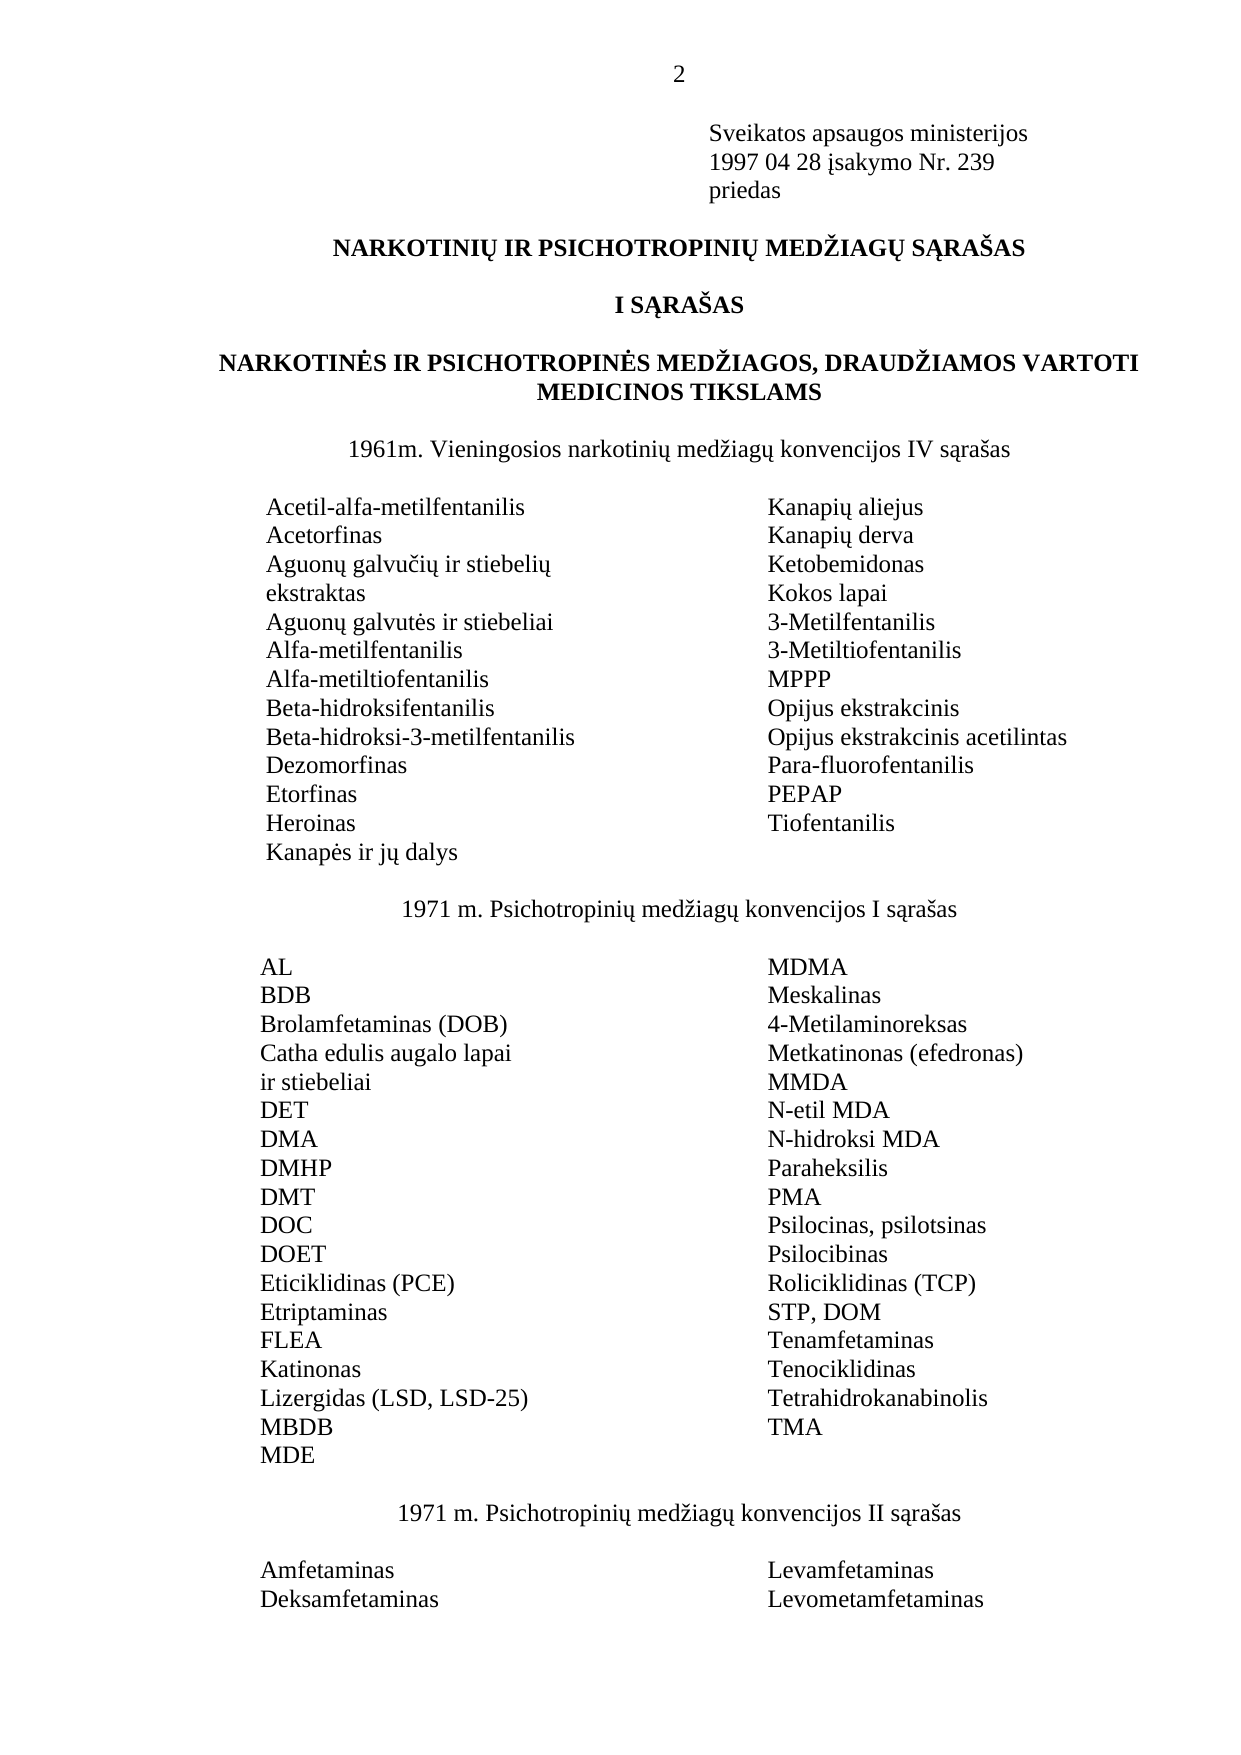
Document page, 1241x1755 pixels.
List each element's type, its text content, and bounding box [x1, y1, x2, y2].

table_cell Psilocinas, psilotsinas [756, 1211, 1204, 1239]
table_cell DMT [177, 1182, 756, 1211]
table_cell [756, 837, 1204, 866]
table_cell 3-Metilfentanilis [756, 607, 1204, 636]
table_cell Levometamfetaminas [756, 1584, 1204, 1613]
text 1961m. Vieningosios narkotinių medžiagų konvencijos IV sąrašas [177, 434, 1181, 463]
table_cell Opijus ekstrakcinis acetilintas [756, 722, 1204, 751]
table_cell Aguonų galvutės ir stiebeliai [177, 607, 756, 636]
table_cell Etorfinas [177, 779, 756, 808]
text 1997 04 28 įsakymo Nr. 239 [177, 147, 1181, 176]
table_cell PMA [756, 1182, 1204, 1211]
text NARKOTINIŲ IR PSICHOTROPINIŲ MEDŽIAGŲ SĄRAŠAS [177, 233, 1181, 262]
table_cell STP, DOM [756, 1297, 1204, 1326]
table_cell TMA [756, 1412, 1204, 1441]
table_cell Tetrahidrokanabinolis [756, 1383, 1204, 1412]
text 1971 m. Psichotropinių medžiagų konvencijos I sąrašas [177, 894, 1181, 923]
table_cell ekstraktas [177, 578, 756, 607]
table_cell DOC [177, 1211, 756, 1239]
table_cell MDE [177, 1441, 756, 1469]
table_header Levamfetaminas [756, 1556, 1204, 1584]
table_cell Acetorfinas [177, 521, 756, 549]
table_header Kanapių aliejus [756, 492, 1204, 521]
table_cell PEPAP [756, 779, 1204, 808]
table_cell MMDA [756, 1067, 1204, 1096]
table_cell Opijus ekstrakcinis [756, 693, 1204, 722]
table_cell Tenociklidinas [756, 1354, 1204, 1383]
table_cell Dezomorfinas [177, 751, 756, 779]
table_cell ir stiebeliai [177, 1067, 756, 1096]
table_cell Aguonų galvučių ir stiebelių [177, 549, 756, 578]
table_cell Kanapių derva [756, 521, 1204, 549]
table_cell Catha edulis augalo lapai [177, 1038, 756, 1067]
text 1971 m. Psichotropinių medžiagų konvencijos II sąrašas [177, 1498, 1181, 1527]
table_cell FLEA [177, 1326, 756, 1354]
table_cell Katinonas [177, 1354, 756, 1383]
table_cell Deksamfetaminas [177, 1584, 756, 1613]
table_cell Roliciklidinas (TCP) [756, 1268, 1204, 1297]
table_cell Tenamfetaminas [756, 1326, 1204, 1354]
table_cell 4-Metilaminoreksas [756, 1009, 1204, 1038]
table_header AL [177, 952, 756, 981]
table_cell Kanapės ir jų dalys [177, 837, 756, 866]
table_cell Alfa-metilfentanilis [177, 636, 756, 664]
table_header MDMA [756, 952, 1204, 981]
table_cell DMA [177, 1124, 756, 1153]
table_cell Kokos lapai [756, 578, 1204, 607]
table_cell Beta-hidroksi-3-metilfentanilis [177, 722, 756, 751]
table_cell N-etil MDA [756, 1096, 1204, 1124]
table_cell Alfa-metiltiofentanilis [177, 664, 756, 693]
table_cell Paraheksilis [756, 1153, 1204, 1182]
table_cell Para-fluorofentanilis [756, 751, 1204, 779]
table_cell Metkatinonas (efedronas) [756, 1038, 1204, 1067]
table_cell 3-Metiltiofentanilis [756, 636, 1204, 664]
table_cell N-hidroksi MDA [756, 1124, 1204, 1153]
table_cell DOET [177, 1239, 756, 1268]
table_header Amfetaminas [177, 1556, 756, 1584]
table_cell DMHP [177, 1153, 756, 1182]
table_cell Eticiklidinas (PCE) [177, 1268, 756, 1297]
table_cell Tiofentanilis [756, 808, 1204, 837]
text priedas [177, 176, 1181, 204]
table_cell MPPP [756, 664, 1204, 693]
table_cell [756, 1441, 1204, 1469]
table_cell DET [177, 1096, 756, 1124]
table_cell BDB [177, 981, 756, 1009]
table_cell Etriptaminas [177, 1297, 756, 1326]
text NARKOTINĖS IR PSICHOTROPINĖS MEDŽIAGOS, DRAUDŽIAMOS VARTOTI MEDICINOS TIKSLAMS [177, 348, 1181, 406]
table_cell Brolamfetaminas (DOB) [177, 1009, 756, 1038]
table_cell Meskalinas [756, 981, 1204, 1009]
text Sveikatos apsaugos ministerijos [709, 118, 1181, 147]
table_cell Beta-hidroksifentanilis [177, 693, 756, 722]
table_cell Ketobemidonas [756, 549, 1204, 578]
text I SĄRAŠAS [177, 291, 1181, 319]
table_cell Heroinas [177, 808, 756, 837]
table_cell Lizergidas (LSD, LSD-25) [177, 1383, 756, 1412]
table_cell MBDB [177, 1412, 756, 1441]
table_cell Psilocibinas [756, 1239, 1204, 1268]
table_header Acetil-alfa-metilfentanilis [177, 492, 756, 521]
